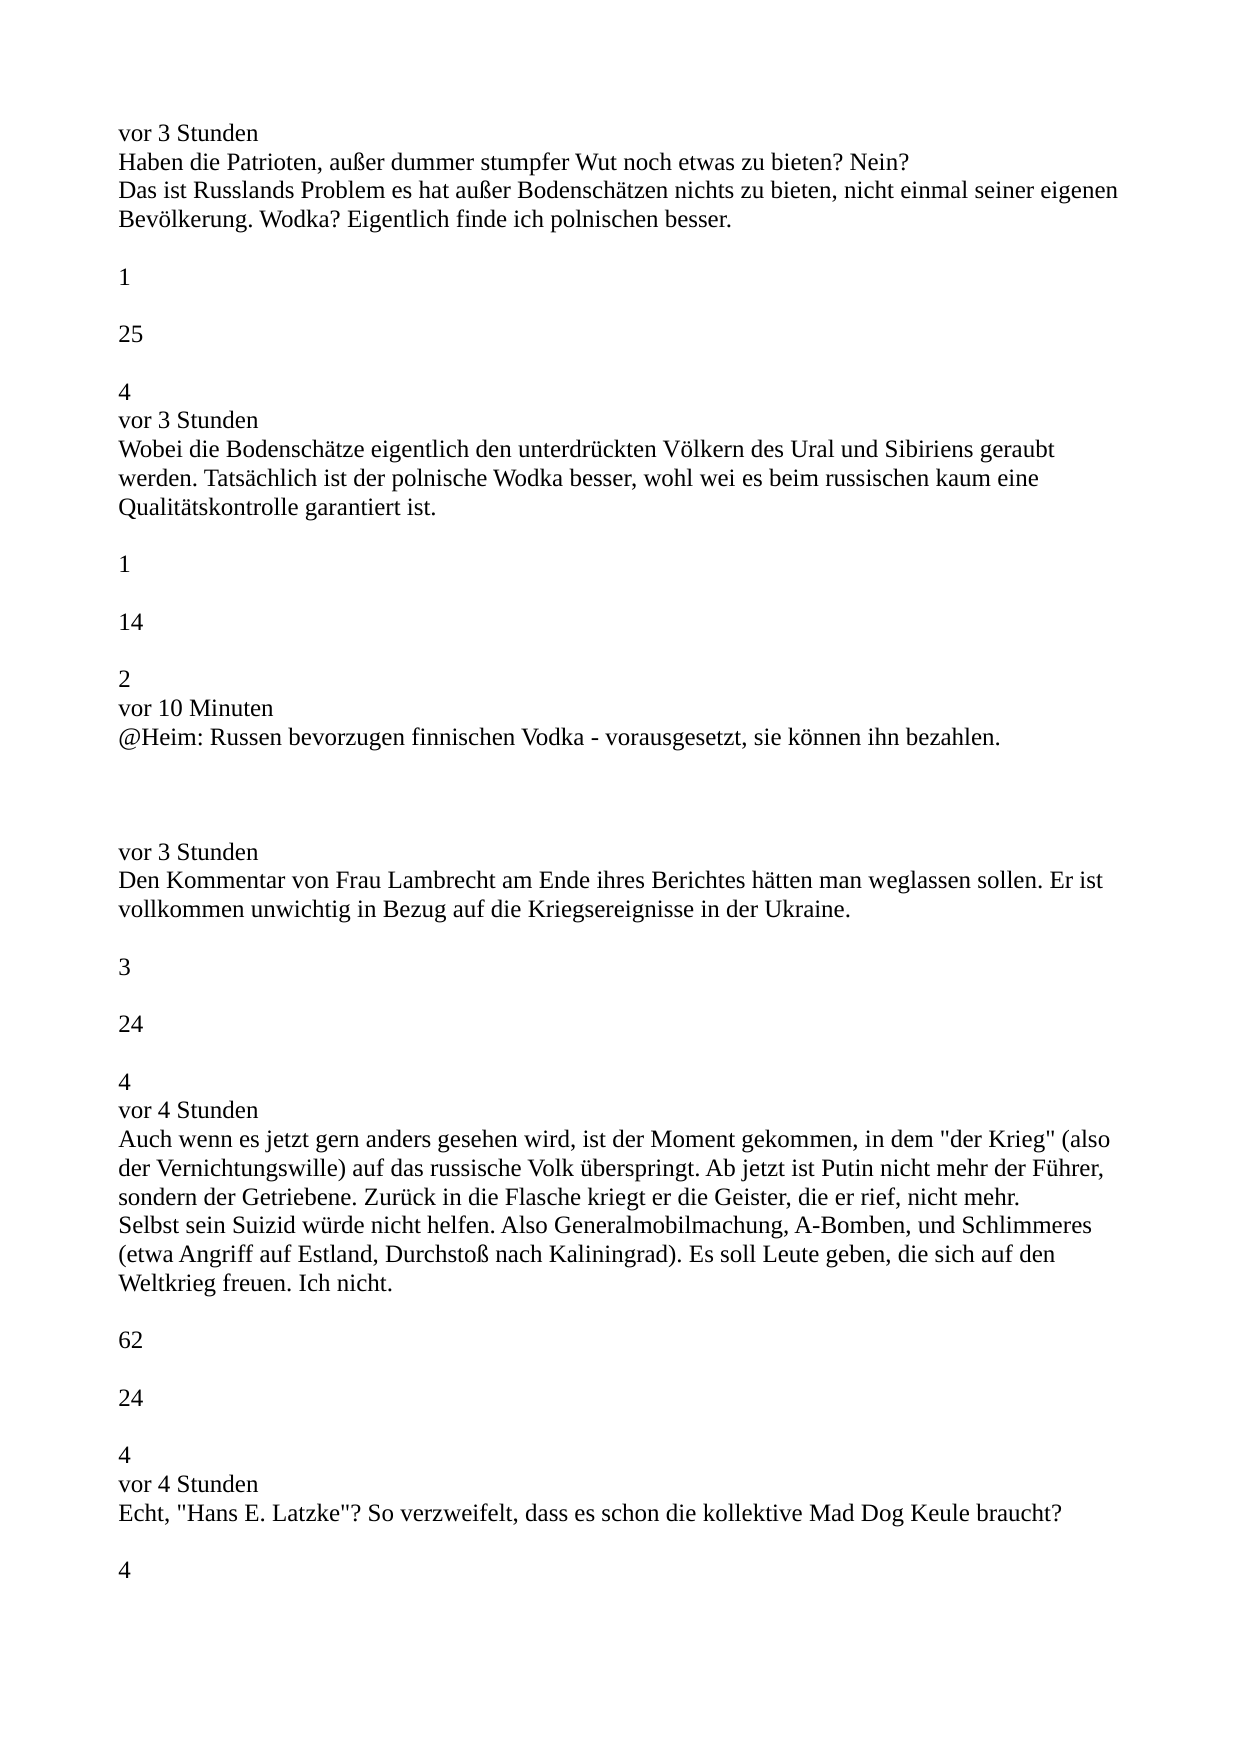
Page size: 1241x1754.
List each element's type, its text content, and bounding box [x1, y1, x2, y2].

text vor 4 Stunden [118, 1096, 1122, 1124]
text 24 [118, 1383, 1122, 1412]
text vor 4 Stunden [118, 1469, 1122, 1498]
text Das ist Russlands Problem es hat außer Bodenschätzen nichts zu bieten, nicht einmal seiner eigenen Bevölkerung. Wodka? Eigentlich finde ich polnischen besser. [118, 176, 1122, 233]
text 4 [118, 1441, 1122, 1469]
text 1 [118, 262, 1122, 291]
text 4 [118, 1556, 1122, 1584]
text 1 [118, 549, 1122, 578]
text 24 [118, 1009, 1122, 1038]
text 14 [118, 607, 1122, 636]
text Selbst sein Suizid würde nicht helfen. Also Generalmobilmachung, A-Bomben, und Schlimmeres (etwa Angriff auf Estland, Durchstoß nach Kaliningrad). Es soll Leute geben, die sich auf den Weltkrieg freuen. Ich nicht. [118, 1211, 1122, 1297]
text Wobei die Bodenschätze eigentlich den unterdrückten Völkern des Ural und Sibiriens geraubt werden. Tatsächlich ist der polnische Wodka besser, wohl wei es beim russischen kaum eine Qualitätskontrolle garantiert ist. [118, 434, 1122, 521]
text 62 [118, 1326, 1122, 1354]
text 4 [118, 377, 1122, 406]
text 25 [118, 319, 1122, 348]
text Auch wenn es jetzt gern anders gesehen wird, ist der Moment gekommen, in dem "der Krieg" (also der Vernichtungswille) auf das russische Volk überspringt. Ab jetzt ist Putin nicht mehr der Führer, sondern der Getriebene. Zurück in die Flasche kriegt er die Geister, die er rief, nicht mehr. [118, 1124, 1122, 1211]
text 3 [118, 952, 1122, 981]
text vor 10 Minuten [118, 693, 1122, 722]
text Echt, "Hans E. Latzke"? So verzweifelt, dass es schon die kollektive Mad Dog Keule braucht? [118, 1498, 1122, 1527]
text 2 [118, 664, 1122, 693]
text vor 3 Stunden [118, 837, 1122, 866]
text Den Kommentar von Frau Lambrecht am Ende ihres Berichtes hätten man weglassen sollen. Er ist vollkommen unwichtig in Bezug auf die Kriegsereignisse in der Ukraine. [118, 866, 1122, 923]
text Haben die Patrioten, außer dummer stumpfer Wut noch etwas zu bieten? Nein? [118, 147, 1122, 176]
text @Heim: Russen bevorzugen finnischen Vodka - vorausgesetzt, sie können ihn bezahlen. [118, 722, 1122, 751]
text 4 [118, 1067, 1122, 1096]
text vor 3 Stunden [118, 118, 1122, 147]
text vor 3 Stunden [118, 406, 1122, 434]
